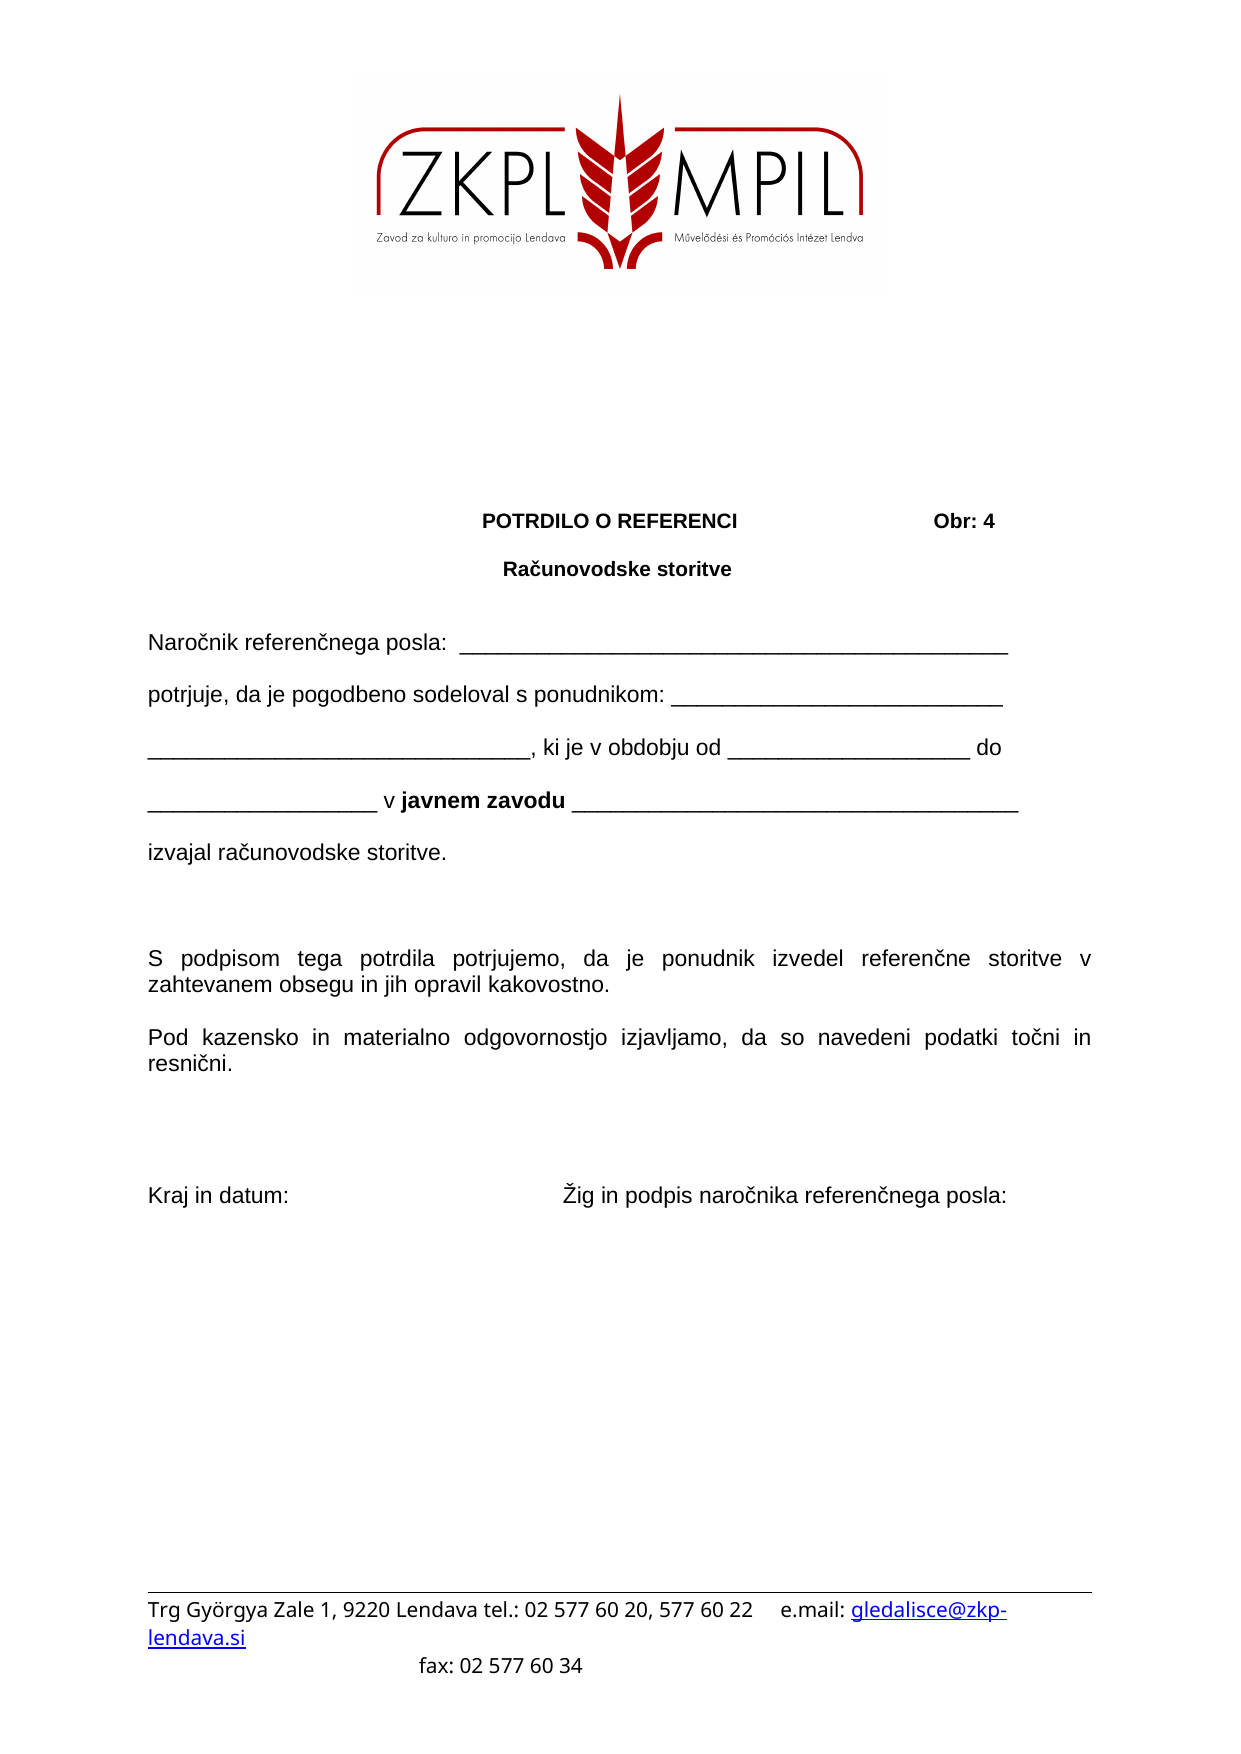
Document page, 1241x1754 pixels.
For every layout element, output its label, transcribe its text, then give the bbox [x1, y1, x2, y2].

text __________________ v javnem zavodu ___________________________________ [148, 787, 1092, 813]
text potrjuje, da je pogodbeno sodeloval s ponudnikom: __________________________ [148, 681, 1092, 708]
text izvajal računovodske storitve. [148, 839, 1092, 866]
text Kraj in datum: Žig in podpis naročnika referenčnega posla: [148, 1182, 1092, 1208]
text S podpisom tega potrdila potrjujemo, da je ponudnik izvedel referenčne storitve v zahtevanem obsegu in jih opravil kakovostno. [148, 945, 1092, 997]
text POTRDILO O REFERENCI Obr: 4 [148, 509, 1092, 533]
text Računovodske storitve [148, 557, 1092, 581]
text Pod kazensko in materialno odgovornostjo izjavljamo, da so navedeni podatki točni in resnični. [148, 1024, 1092, 1077]
text ______________________________, ki je v obdobju od ___________________ do [148, 734, 1092, 760]
picture [351, 73, 889, 293]
text Naročnik referenčnega posla: ___________________________________________ [148, 628, 1092, 655]
